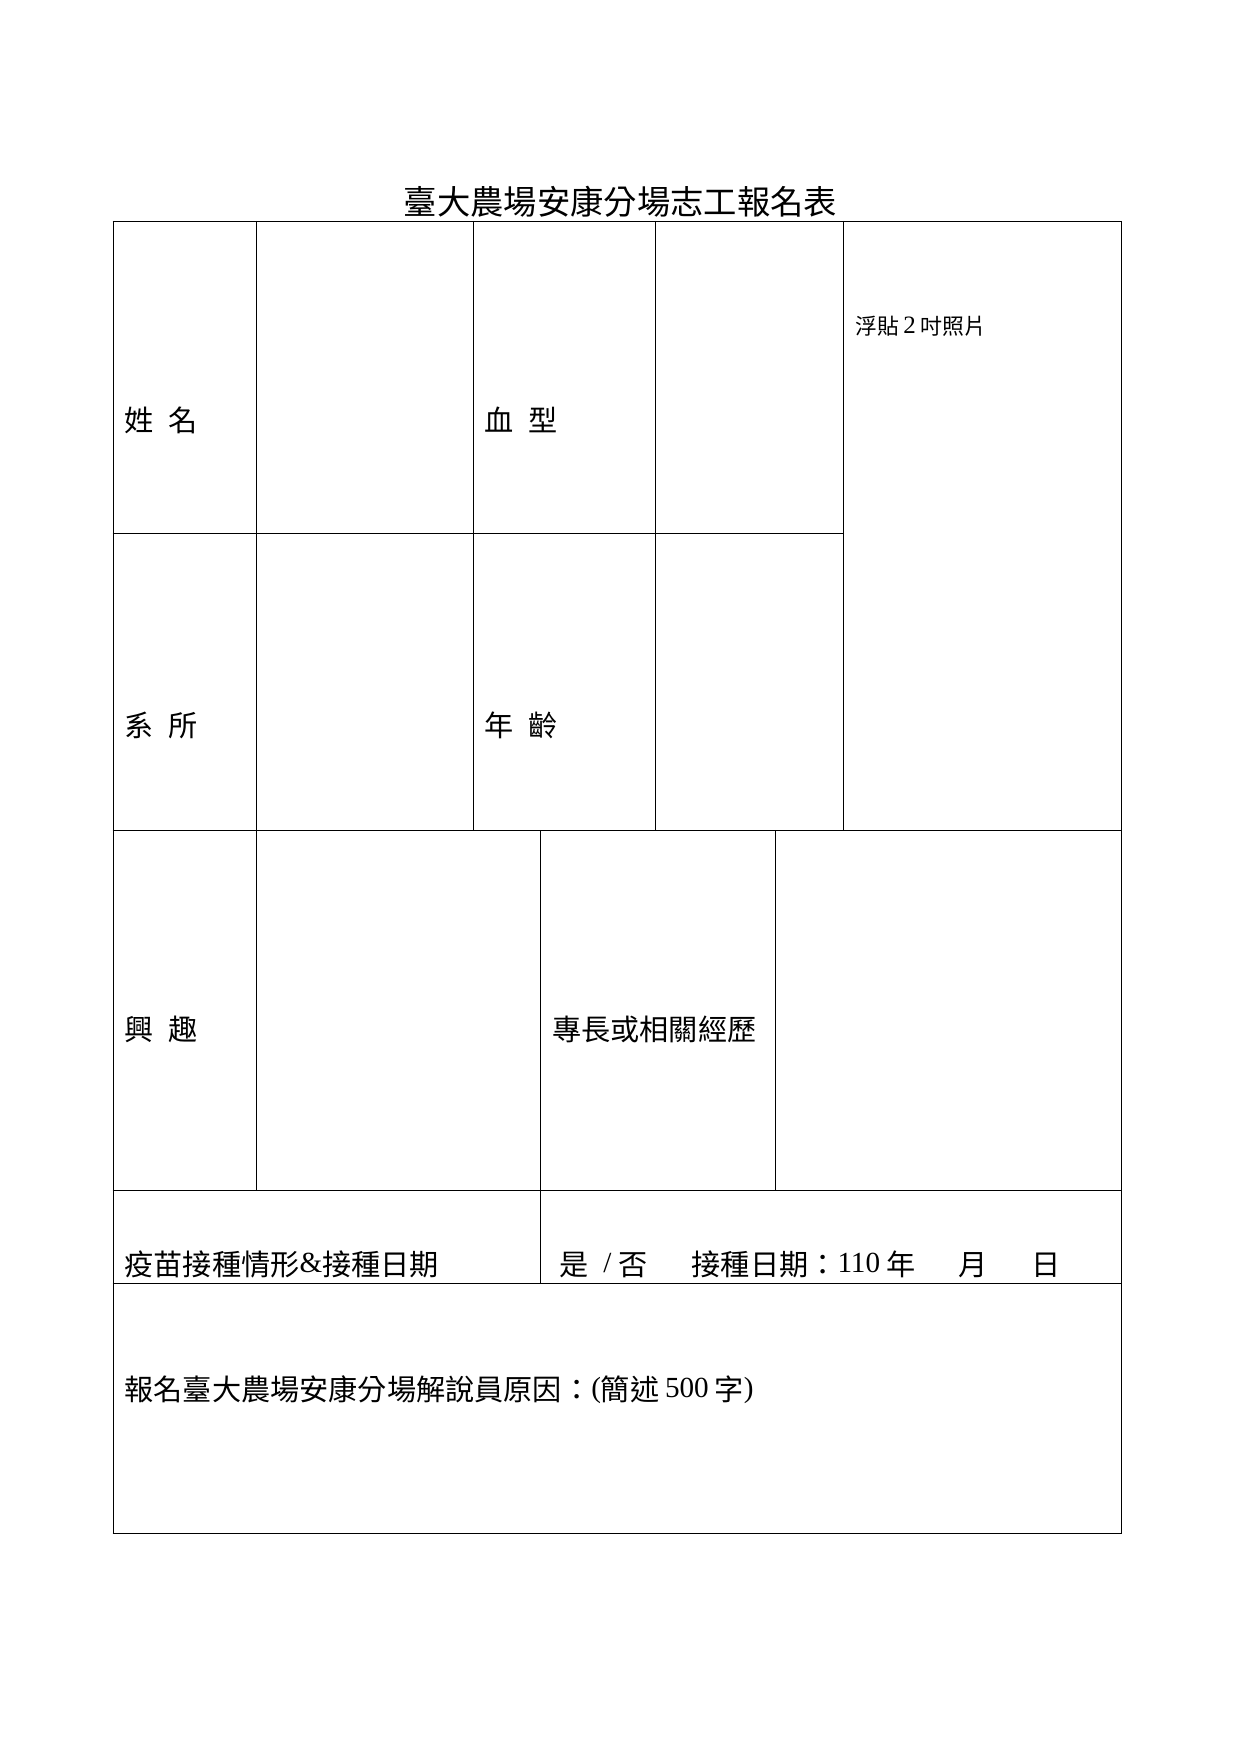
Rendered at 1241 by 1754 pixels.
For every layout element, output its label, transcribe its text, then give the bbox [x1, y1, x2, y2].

table_cell 年 齡 [474, 534, 655, 830]
text 臺大農場安康分場志工報名表 [112, 158, 1128, 221]
table_cell 專長或相關經歷 [541, 831, 775, 1189]
table_cell [776, 831, 1121, 1189]
table_cell [656, 534, 843, 830]
table_cell 興 趣 [114, 831, 256, 1189]
table_cell 是 / 否 接種日期：110年 月 日 [541, 1191, 1121, 1283]
table_cell [257, 831, 540, 1189]
table_header [257, 222, 473, 533]
table_cell [257, 534, 473, 830]
table_header [656, 222, 843, 533]
table_cell 疫苗接種情形&接種日期 [114, 1191, 540, 1283]
table_header 血 型 [474, 222, 655, 533]
table_cell 報名臺大農場安康分場解說員原因：(簡述500字) [114, 1284, 1121, 1533]
table_cell 系 所 [114, 534, 256, 830]
table_header 浮貼2吋照片 [844, 222, 1121, 830]
table_header 姓 名 [114, 222, 256, 533]
